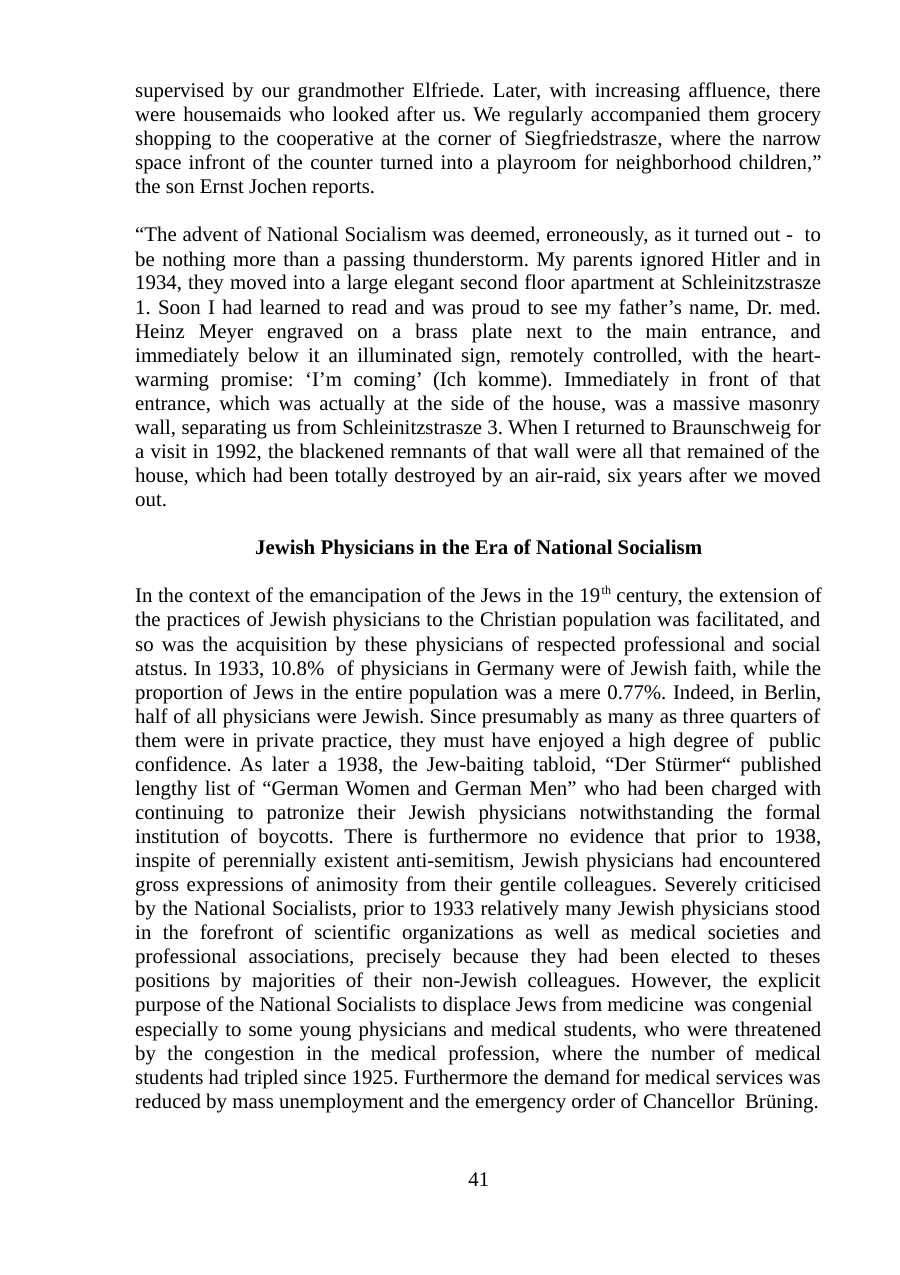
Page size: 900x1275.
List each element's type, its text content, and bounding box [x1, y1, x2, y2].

text especially to some young physicians and medical students, who were threatened by the congestion in the medical profession, where the number of medical students had tripled since 1925. Furthermore the demand for medical services was reduced by mass unemployment and the emergency order of Chancellor Brüning. [135, 1016, 822, 1113]
text Jewish Physicians in the Era of National Socialism [135, 535, 822, 559]
text In the context of the emancipation of the Jews in the 19th century, the extension of the practices of Jewish physicians to the Christian population was facilitated, and so was the acquisition by these physicians of respected professional and social atstus. In 1933, 10.8% of physicians in Germany were of Jewish faith, while the proportion of Jews in the entire population was a mere 0.77%. Indeed, in Berlin, half of all physicians were Jewish. Since presumably as many as three quarters of them were in private practice, they must have enjoyed a high degree of public confidence. As later a 1938, the Jew-baiting tabloid, “Der Stürmer“ published lengthy list of “German Women and German Men” who had been charged with continuing to patronize their Jewish physicians notwithstanding the formal institution of boycotts. There is furthermore no evidence that prior to 1938, inspite of perennially existent anti-semitism, Jewish physicians had encountered gross expressions of animosity from their gentile colleagues. Severely criticised by the National Socialists, prior to 1933 relatively many Jewish physicians stood in the forefront of scientific organizations as well as medical societies and professional associations, precisely because they had been elected to theses positions by majorities of their non-Jewish colleagues. However, the explicit purpose of the National Socialists to displace Jews from medicine was congenial [135, 583, 822, 1016]
text “The advent of National Socialism was deemed, erroneously, as it turned out - to be nothing more than a passing thunderstorm. My parents ignored Hitler and in 1934, they moved into a large elegant second floor apartment at Schleinitzstrasze 1. Soon I had learned to read and was proud to see my father’s name, Dr. med. Heinz Meyer engraved on a brass plate next to the main entrance, and immediately below it an illuminated sign, remotely controlled, with the heart-warming promise: ‘I’m coming’ (Ich komme). Immediately in front of that entrance, which was actually at the side of the house, was a massive masonry wall, separating us from Schleinitzstrasze 3. When I returned to Braunschweig for a visit in 1992, the blackened remnants of that wall were all that remained of the house, which had been totally destroyed by an air-raid, six years after we moved out. [135, 222, 822, 511]
text supervised by our grandmother Elfriede. Later, with increasing affluence, there were housemaids who looked after us. We regularly accompanied them grocery shopping to the cooperative at the corner of Siegfriedstrasze, where the narrow space infront of the counter turned into a playroom for neighborhood children,” the son Ernst Jochen reports. [135, 78, 822, 198]
